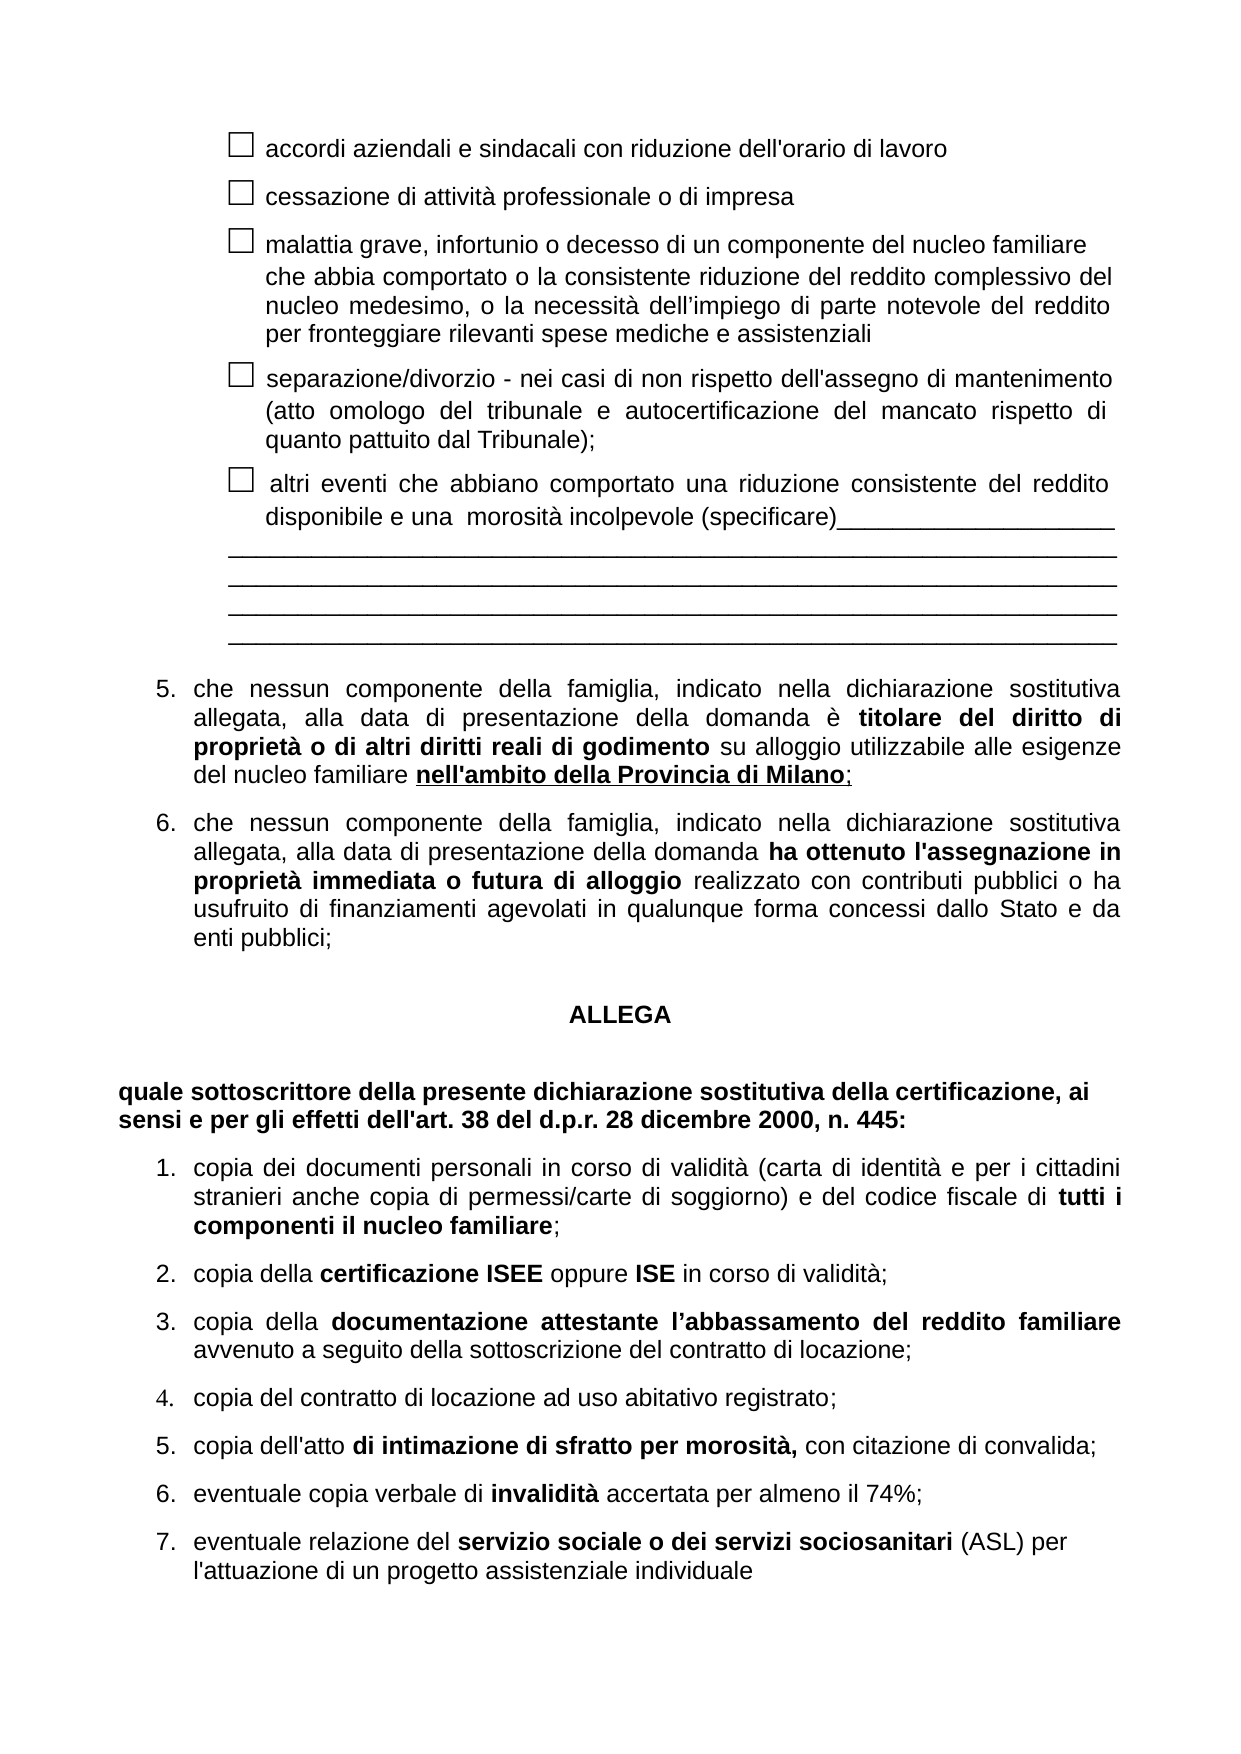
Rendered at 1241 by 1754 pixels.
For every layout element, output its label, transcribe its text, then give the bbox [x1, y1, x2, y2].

list che nessun componente della famiglia, indicato nella dichiarazione sostitutiva allegata, alla data di presentazione della domanda ha ottenuto l'assegnazione in proprietà immediata o futura di alloggio realizzato con contributi pubblici o ha usufruito di finanziamenti agevolati in qualunque forma concessi dallo Stato e da enti pubblici; [156, 808, 1122, 952]
list □ accordi aziendali e sindacali con riduzione dell'orario di lavoro [228, 118, 1122, 166]
list eventuale copia verbale di invalidità accertata per almeno il 74%; [156, 1479, 1122, 1508]
list che nessun componente della famiglia, indicato nella dichiarazione sostitutiva allegata, alla data di presentazione della domanda è titolare del diritto di proprietà o di altri diritti reali di godimento su alloggio utilizzabile alle esigenze del nucleo familiare nell'ambito della Provincia di Milano; [156, 674, 1122, 789]
text □ separazione/divorzio - nei casi di non rispetto dell'assegno di mantenimento (atto omologo del tribunale e autocertificazione del mancato rispetto di quanto pattuito dal Tribunale); [228, 348, 1122, 453]
list copia dell'atto di intimazione di sfratto per morosità, con citazione di convalida; [156, 1431, 1122, 1460]
text □ altri eventi che abbiano comportato una riduzione consistente del reddito disponibile e una morosità incolpevole (specificare)____________________ [228, 453, 1122, 530]
list eventuale relazione del servizio sociale o dei servizi sociosanitari (ASL) per l'attuazione di un progetto assistenziale individuale [156, 1527, 1122, 1584]
list copia della certificazione ISEE oppure ISE in corso di validità; [156, 1258, 1122, 1287]
text ALLEGA [118, 1000, 1122, 1028]
list □ malattia grave, infortunio o decesso di un componente del nucleo familiare che abbia comportato o la consistente riduzione del reddito complessivo del nucleo medesimo, o la necessità dell’impiego di parte notevole del reddito per fronteggiare rilevanti spese mediche e assistenziali [228, 214, 1122, 348]
list copia della documentazione attestante l’abbassamento del reddito familiare avvenuto a seguito della sottoscrizione del contratto di locazione; [156, 1306, 1122, 1364]
text quale sottoscrittore della presente dichiarazione sostitutiva della certificazione, ai sensi e per gli effetti dell'art. 38 del d.p.r. 28 dicembre 2000, n. 445: [118, 1076, 1122, 1134]
list copia del contratto di locazione ad uso abitativo registrato; [156, 1383, 1122, 1412]
list copia dei documenti personali in corso di validità (carta di identità e per i cittadini stranieri anche copia di permessi/carte di soggiorno) e del codice fiscale di tutti i componenti il nucleo familiare; [156, 1153, 1122, 1239]
text ________________________________________________________________________________________________________________________________________________________________________________________________________________________________________________________________ [228, 530, 1122, 645]
list □ cessazione di attività professionale o di impresa [228, 166, 1122, 214]
